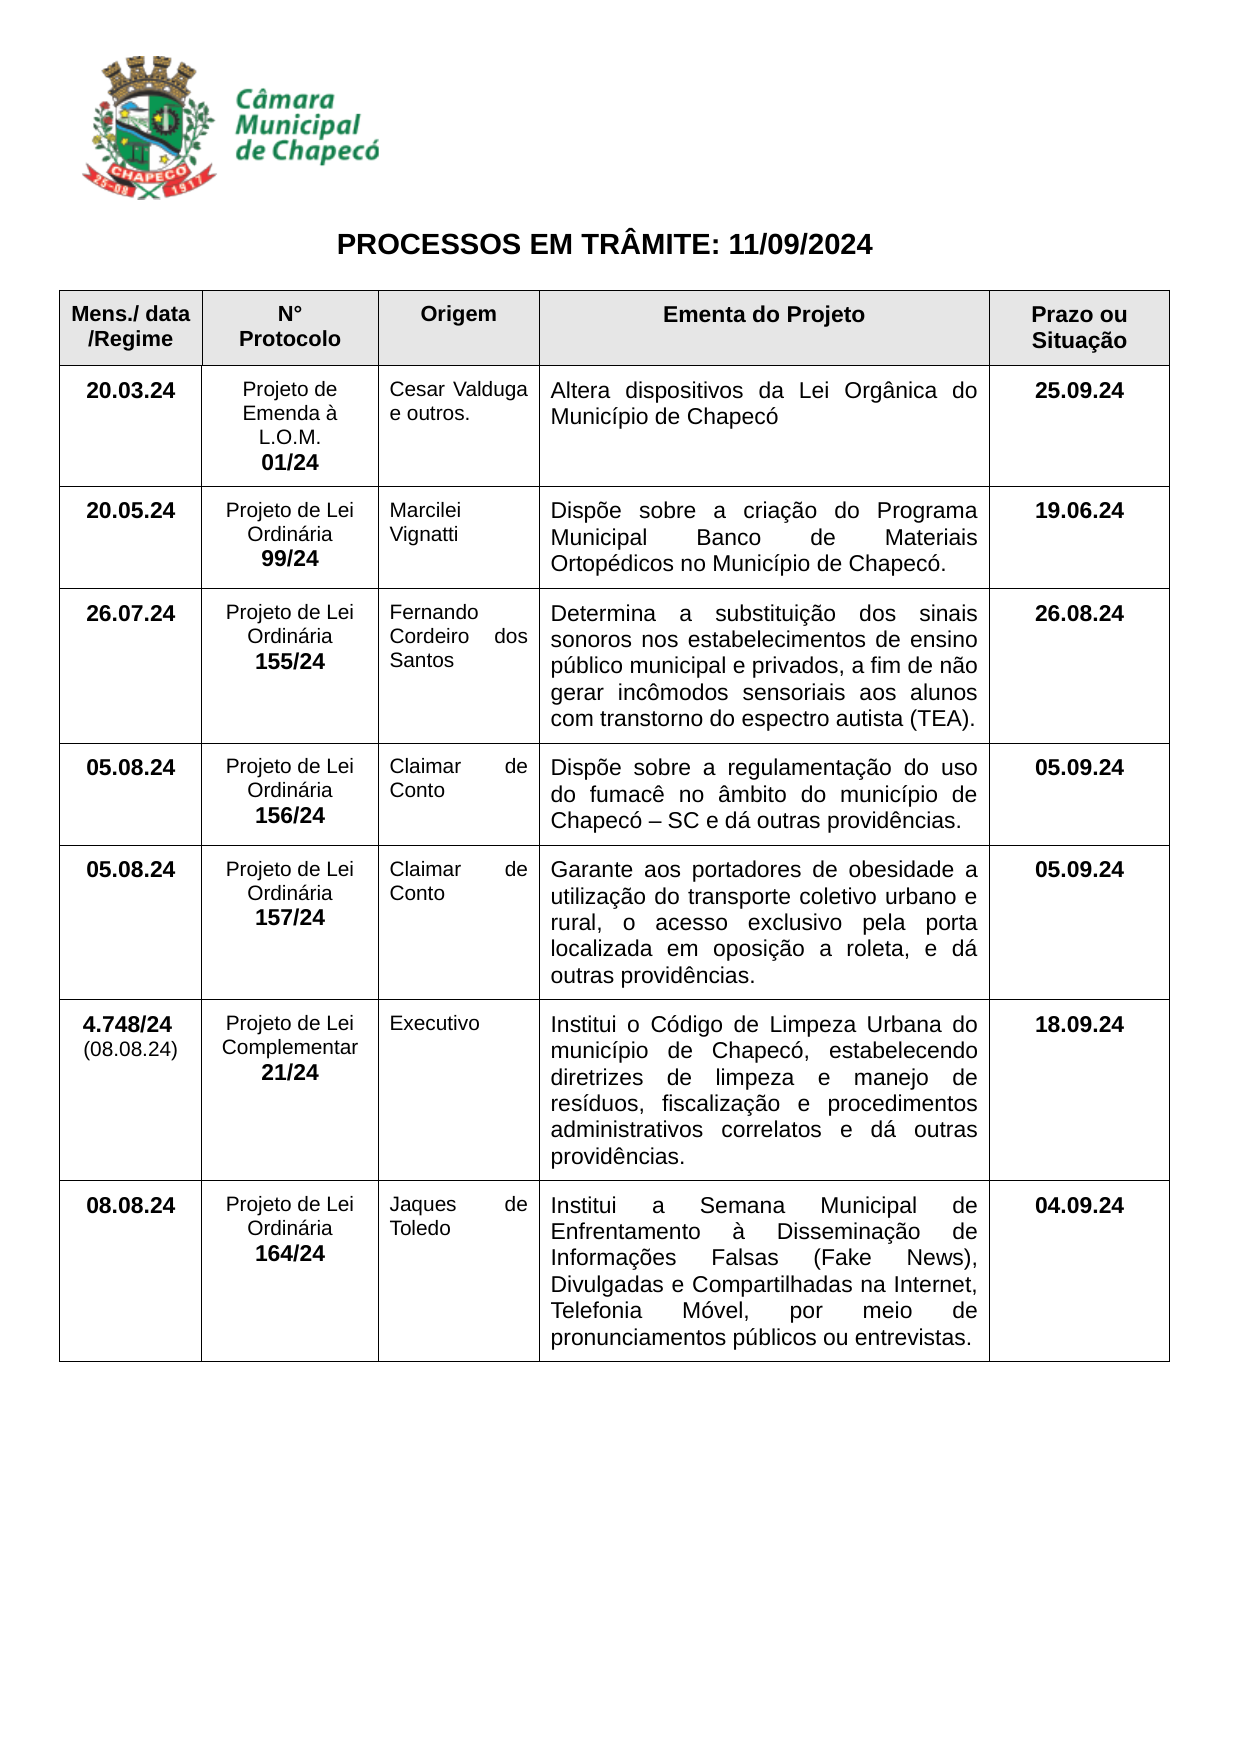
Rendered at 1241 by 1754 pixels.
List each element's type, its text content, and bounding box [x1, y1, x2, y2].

subtitle PROCESSOS EM TRÂMITE: 11/09/2024 [65, 227, 1145, 261]
table_cell Projeto de Lei Ordinária 99/24 [202, 487, 378, 588]
table_cell 26.08.24 [990, 589, 1169, 743]
table_cell Determina a substituição dos sinais sonoros nos estabelecimentos de ensino público municipal e privados, a fim de não gerar incômodos sensoriais aos alunos com transtorno do espectro autista (TEA). [540, 589, 989, 743]
table_cell Institui o Código de Limpeza Urbana do município de Chapecó, estabelecendo diretrizes de limpeza e manejo de resíduos, fiscalização e procedimentos administrativos correlatos e dá outras providências. [540, 1000, 989, 1180]
table_header Mens./ data /Regime [60, 291, 202, 365]
table_cell 08.08.24 [60, 1181, 201, 1361]
table_cell 05.09.24 [990, 846, 1169, 999]
table_cell Cesar Valduga e outros. [379, 366, 539, 486]
table_cell Marcilei Vignatti [379, 487, 539, 588]
table_cell Altera dispositivos da Lei Orgânica do Município de Chapecó [540, 366, 989, 486]
table_header Prazo ou Situação [990, 291, 1169, 365]
table_cell Fernando Cordeiro dos Santos [379, 589, 539, 743]
table_cell 20.05.24 [60, 487, 201, 588]
table_cell Dispõe sobre a criação do Programa Municipal Banco de Materiais Ortopédicos no Município de Chapecó. [540, 487, 989, 588]
table_header Ementa do Projeto [540, 291, 989, 365]
table_cell Executivo [379, 1000, 539, 1180]
table_cell Projeto de Lei Ordinária 157/24 [202, 846, 378, 999]
table_cell Projeto de Lei Ordinária 156/24 [202, 744, 378, 845]
table_cell 20.03.24 [60, 366, 201, 486]
table_cell 04.09.24 [990, 1181, 1169, 1361]
table_cell Projeto de Lei Complementar 21/24 [202, 1000, 378, 1180]
table_cell Jaques de Toledo [379, 1181, 539, 1361]
table_cell 05.08.24 [60, 846, 201, 999]
table_cell 25.09.24 [990, 366, 1169, 486]
table_cell 05.09.24 [990, 744, 1169, 845]
table_header N° Protocolo [203, 291, 378, 365]
table_cell Institui a Semana Municipal de Enfrentamento à Disseminação de Informações Falsas (Fake News), Divulgadas e Compartilhadas na Internet, Telefonia Móvel, por meio de pronunciamentos públicos ou entrevistas. [540, 1181, 989, 1361]
table_cell Projeto de Lei Ordinária 164/24 [202, 1181, 378, 1361]
table_cell Projeto de Lei Ordinária 155/24 [202, 589, 378, 743]
picture [81, 56, 379, 200]
table_cell Projeto de Emenda à L.O.M. 01/24 [202, 366, 378, 486]
table_header Origem [379, 291, 539, 365]
table_cell 26.07.24 [60, 589, 201, 743]
table_cell 4.748/24 (08.08.24) [60, 1000, 201, 1180]
table_cell Claimar de Conto [379, 846, 539, 999]
table_cell 19.06.24 [990, 487, 1169, 588]
table_cell 05.08.24 [60, 744, 201, 845]
table_cell Garante aos portadores de obesidade a utilização do transporte coletivo urbano e rural, o acesso exclusivo pela porta localizada em oposição a roleta, e dá outras providências. [540, 846, 989, 999]
table_cell 18.09.24 [990, 1000, 1169, 1180]
table_cell Dispõe sobre a regulamentação do uso do fumacê no âmbito do município de Chapecó – SC e dá outras providências. [540, 744, 989, 845]
table_cell Claimar de Conto [379, 744, 539, 845]
